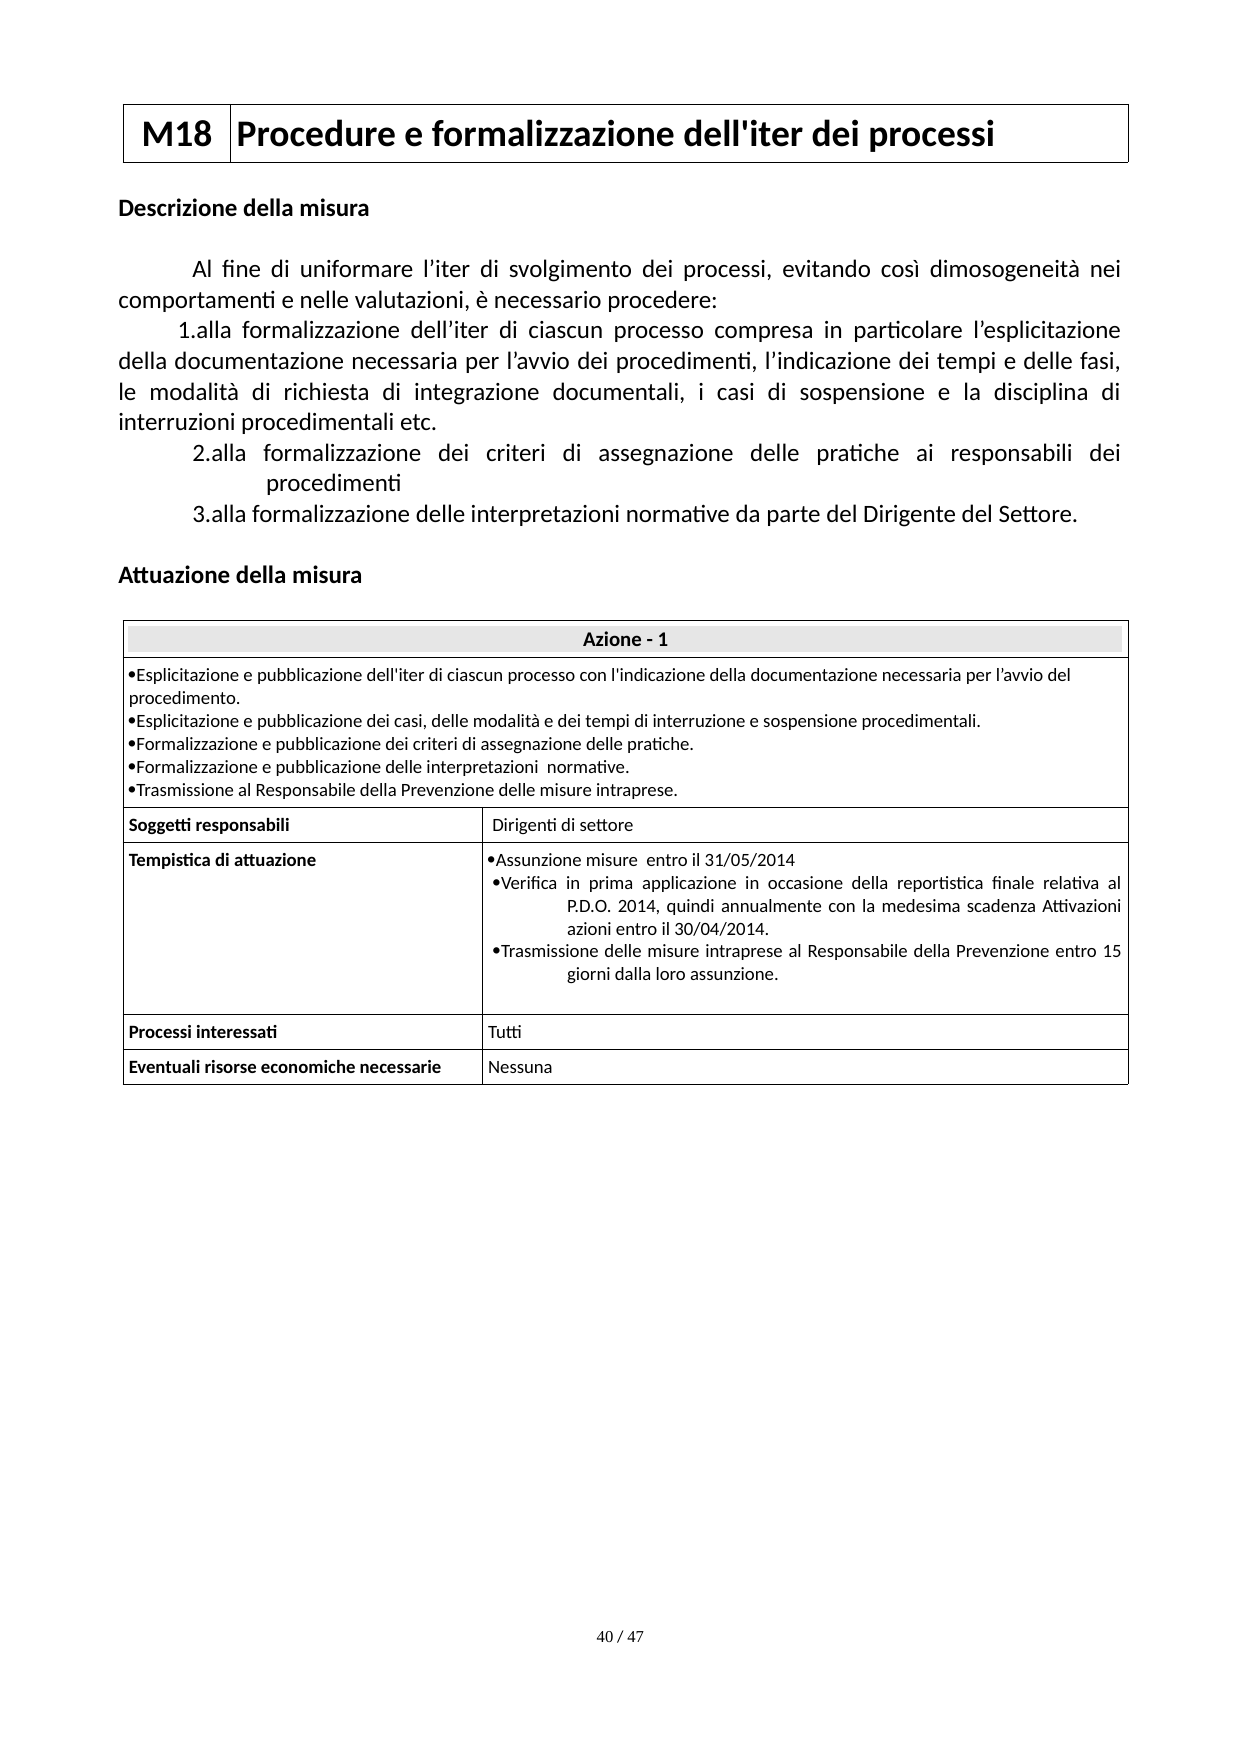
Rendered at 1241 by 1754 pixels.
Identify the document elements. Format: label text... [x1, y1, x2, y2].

table_cell Soggetti responsabili [124, 808, 482, 842]
text Attuazione della misura [118, 559, 1122, 589]
text Descrizione della misura [118, 193, 1122, 223]
table_cell Dirigenti di settore [483, 808, 1128, 842]
table_cell Processi interessati [124, 1015, 482, 1049]
table_cell Tempistica di attuazione [124, 843, 482, 1014]
text Al fine di uniformare l’iter di svolgimento dei processi, evitando così dimosogeneità nei comportamenti e nelle valutazioni, è necessario procedere: [118, 254, 1122, 315]
list alla formalizzazione delle interpretazioni normative da parte del Dirigente del Settore. [192, 498, 1122, 528]
list alla formalizzazione dei criteri di assegnazione delle pratiche ai responsabili dei procedimenti [192, 437, 1122, 498]
list alla formalizzazione dell’iter di ciascun processo compresa in particolare l’esplicitazione della documentazione necessaria per l’avvio dei procedimenti, l’indicazione dei tempi e delle fasi, le modalità di richiesta di integrazione documentali, i casi di sospensione e la disciplina di interruzioni procedimentali etc. [118, 315, 1122, 437]
table_header Procedure e formalizzazione dell'iter dei processi [231, 105, 1128, 162]
table_cell Assunzione misure entro il 31/05/2014 Verifica in prima applicazione in occasione della reportistica finale relativa al P.D.O. 2014, quindi annualmente con la medesima scadenza Attivazioni azioni entro il 30/04/2014. Trasmissione delle misure intraprese al Responsabile della Prevenzione entro 15 giorni dalla loro assunzione. [483, 843, 1128, 1014]
table_cell Nessuna [483, 1050, 1128, 1084]
table_cell Esplicitazione e pubblicazione dell'iter di ciascun processo con l'indicazione della documentazione necessaria per l’avvio del procedimento. Esplicitazione e pubblicazione dei casi, delle modalità e dei tempi di interruzione e sospensione procedimentali. Formalizzazione e pubblicazione dei criteri di assegnazione delle pratiche. Formalizzazione e pubblicazione delle interpretazioni normative. Trasmissione al Responsabile della Prevenzione delle misure intraprese. [124, 658, 1128, 807]
table_cell Eventuali risorse economiche necessarie [124, 1050, 482, 1084]
table_header Azione - 1 [124, 621, 1128, 657]
table_header M18 [124, 105, 230, 162]
table_cell Tutti [483, 1015, 1128, 1049]
